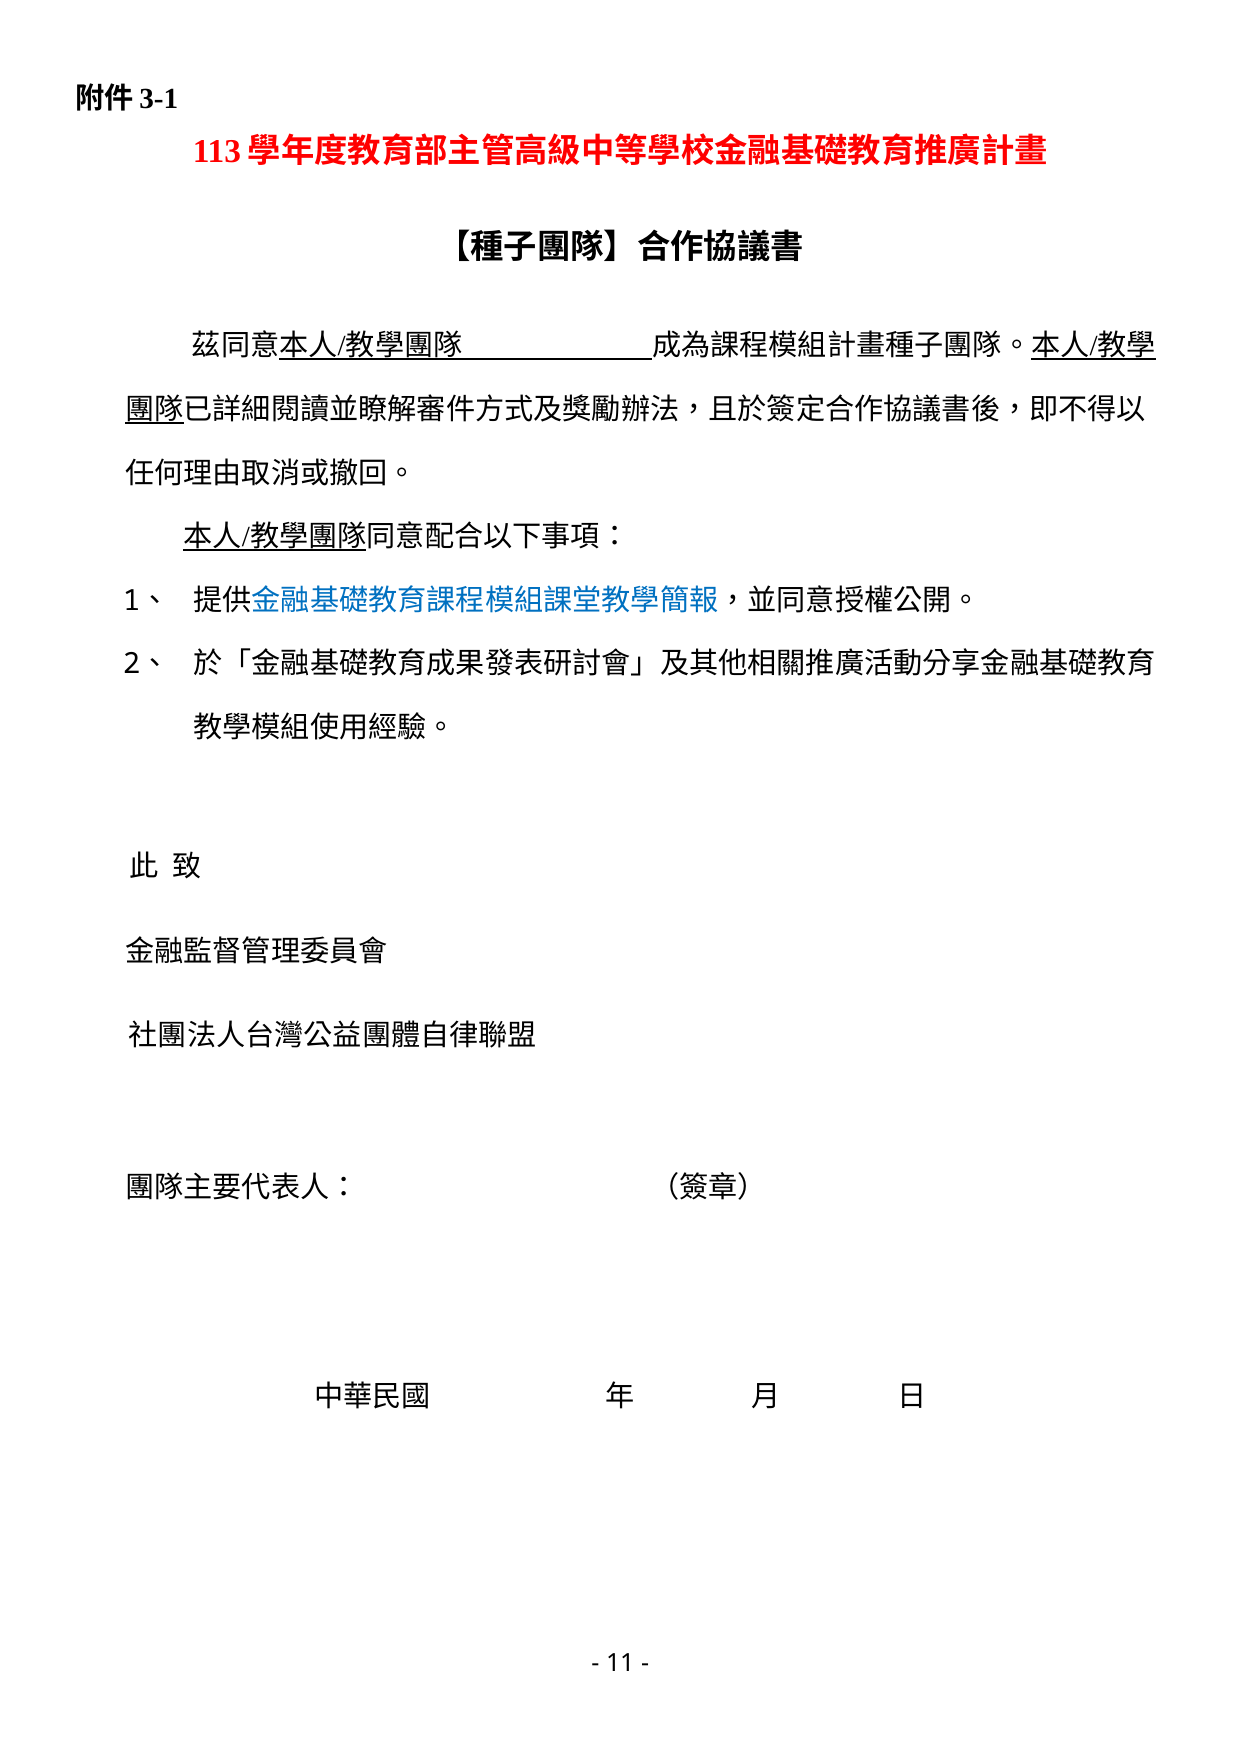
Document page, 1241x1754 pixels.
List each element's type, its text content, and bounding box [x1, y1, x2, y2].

text 113學年度教育部主管高級中等學校金融基礎教育推廣計畫 [75, 123, 1165, 172]
list 於「金融基礎教育成果發表研討會」及其他相關推廣活動分享金融基礎教育教學模組使用經驗。 [123, 640, 1165, 746]
text 此 致 [40, 767, 1165, 885]
text 金融監督管理委員會 [125, 927, 1165, 969]
text 茲同意本人/教學團隊 成為課程模組計畫種子團隊。本人/教學團隊已詳細閱讀並瞭解審件方式及獎勵辦法，且於簽定合作協議書後，即不得以任何理由取消或撤回。 本人/教學團隊同意配合以下事項： [125, 316, 1165, 555]
text 社團法人台灣公益團體自律聯盟 [90, 1012, 1165, 1054]
text 【種子團隊】合作協議書 [75, 220, 1165, 268]
text 中華民國 年 月 日 [75, 1373, 1165, 1415]
list 提供金融基礎教育課程模組課堂教學簡報，並同意授權公開。 [123, 576, 1165, 618]
text 團隊主要代表人： （簽章） [75, 1163, 1165, 1206]
text 附件3-1 [75, 75, 1165, 117]
